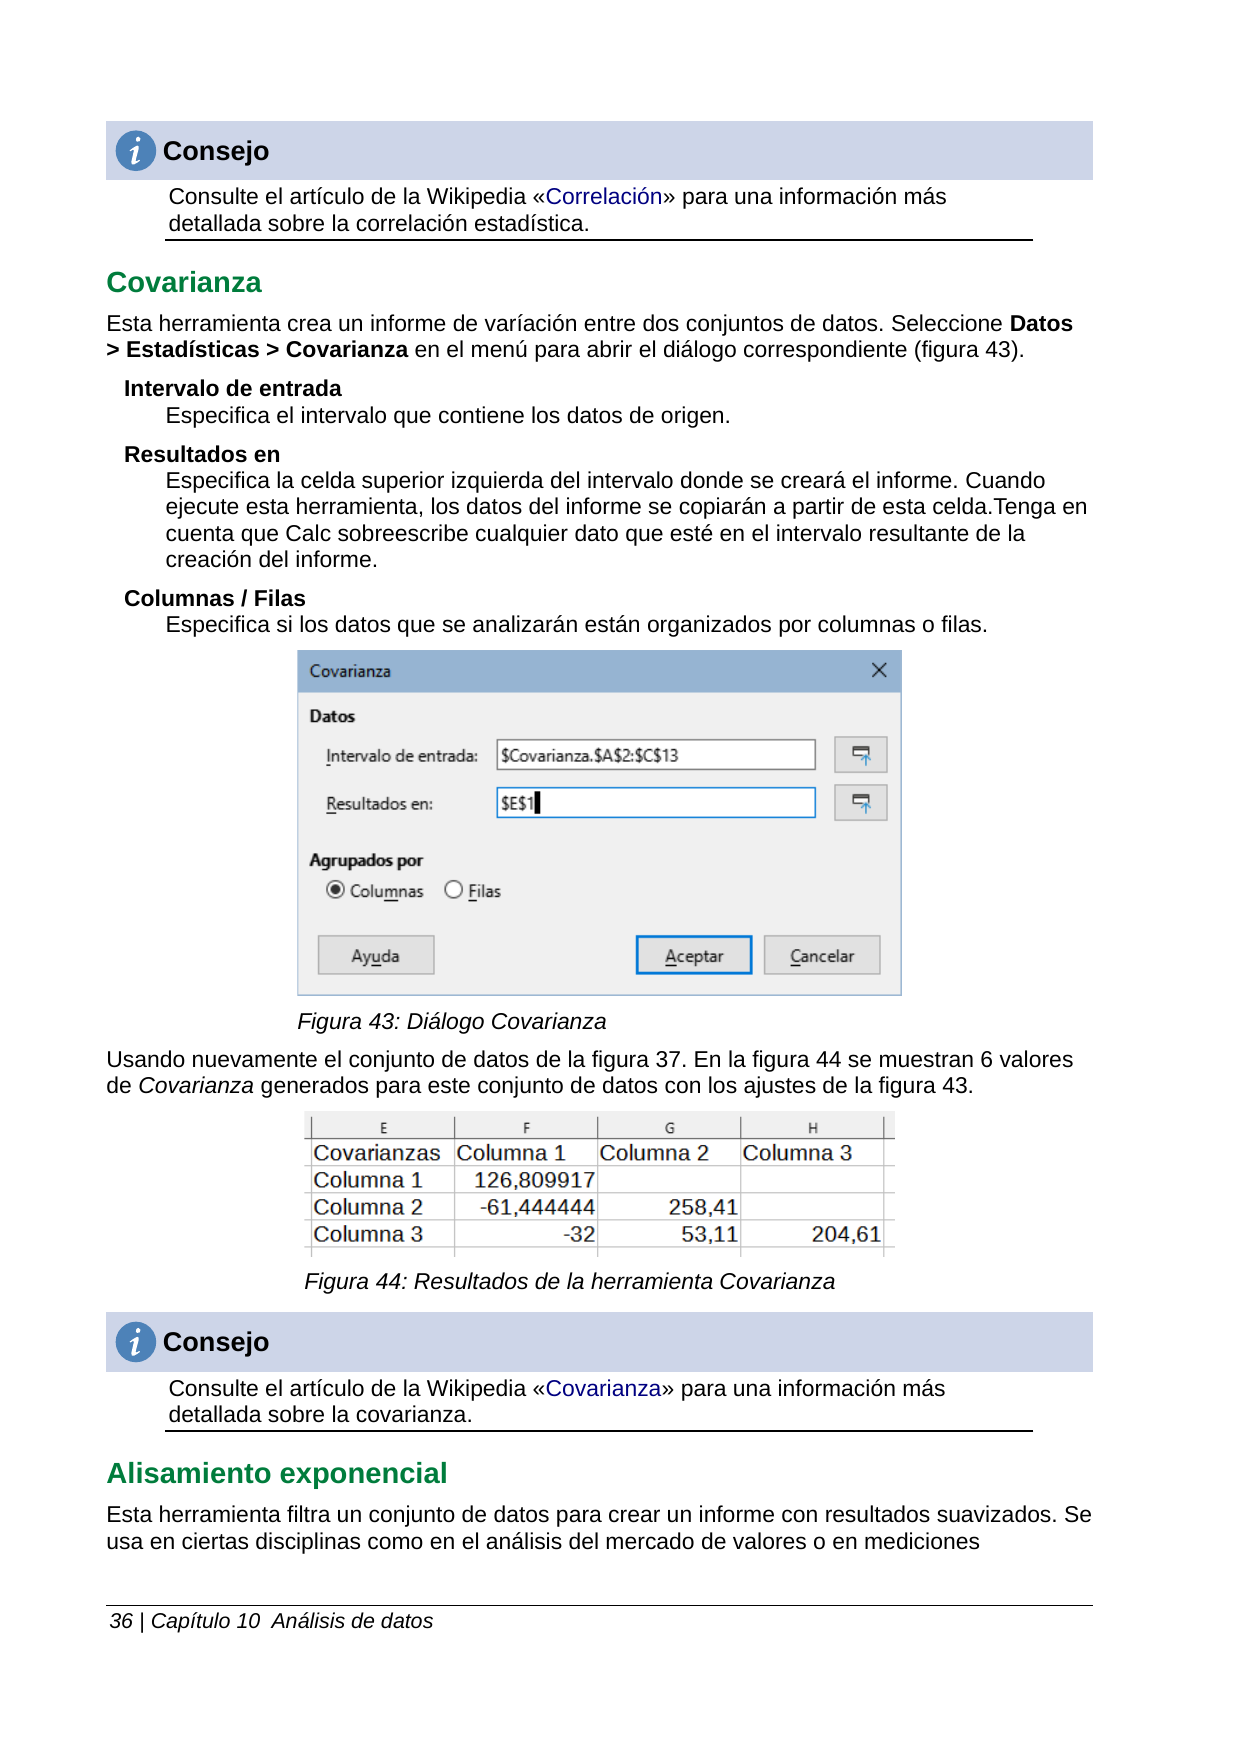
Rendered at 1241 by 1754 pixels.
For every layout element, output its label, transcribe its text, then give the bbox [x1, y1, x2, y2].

text Usando nuevamente el conjunto de datos de la figura 37. En la figura 44 se muestran 6 valores de Covarianza generados para este conjunto de datos con los ajustes de la figura 43. [106, 1046, 1093, 1099]
text Figura 44: Resultados de la herramienta Covarianza [304, 1268, 895, 1294]
text Consulte el artículo de la Wikipedia «Correlación» para una información más detallada sobre la correlación estadística. [165, 180, 1033, 239]
text Figura 43: Diálogo Covarianza [297, 1008, 902, 1034]
subtitle Alisamiento exponencial [106, 1456, 1093, 1489]
text Especifica el intervalo que contiene los datos de origen. [165, 402, 1093, 428]
picture [304, 1111, 895, 1257]
text Resultados en [124, 441, 1093, 467]
subtitle Consejo [106, 121, 1093, 180]
subtitle Covarianza [106, 265, 1093, 298]
text Especifica la celda superior izquierda del intervalo donde se creará el informe. Cuando ejecute esta herramienta, los datos del informe se copiarán a partir de esta celda.Tenga en cuenta que Calc sobreescribe cualquier dato que esté en el intervalo resultante de la creación del informe. [165, 467, 1093, 572]
text Intervalo de entrada [124, 375, 1093, 402]
text Consulte el artículo de la Wikipedia «Covarianza» para una información más detallada sobre la covarianza. [165, 1372, 1033, 1430]
subtitle Consejo [106, 1312, 1093, 1372]
text Esta herramienta crea un informe de varíación entre dos conjuntos de datos. Seleccione Datos > Estadísticas > Covarianza en el menú para abrir el diálogo correspondiente (figura 43). [106, 310, 1093, 363]
text Columnas / Filas [124, 585, 1093, 611]
text Esta herramienta filtra un conjunto de datos para crear un informe con resultados suavizados. Se usa en ciertas disciplinas como en el análisis del mercado de valores o en mediciones [106, 1501, 1093, 1554]
picture [297, 650, 902, 996]
text Especifica si los datos que se analizarán están organizados por columnas o filas. [165, 611, 1093, 637]
